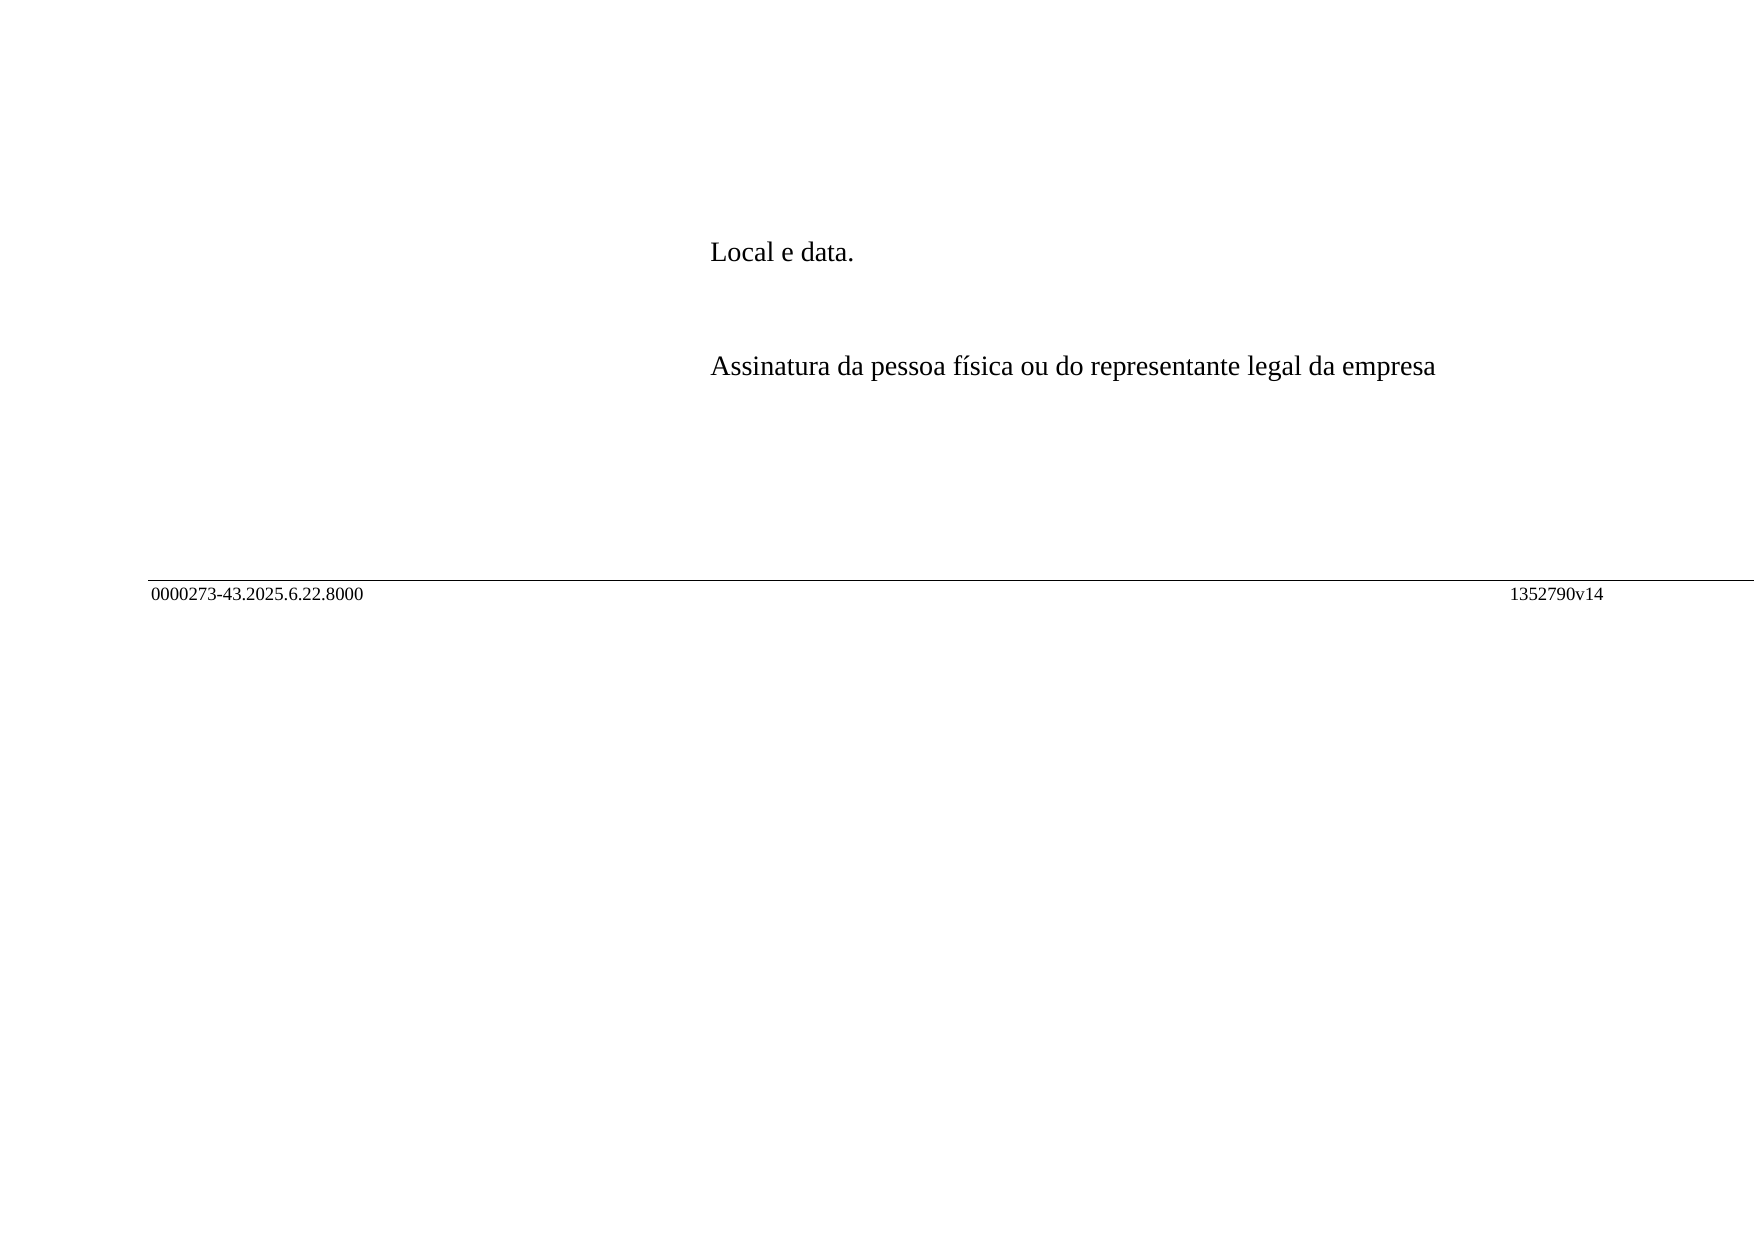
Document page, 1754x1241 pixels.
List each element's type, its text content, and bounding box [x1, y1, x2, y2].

table_header [148, 430, 156, 465]
table_header [148, 465, 156, 501]
text Assinatura da pessoa física ou do representante legal da empresa [710, 349, 1594, 382]
table_header 1352790v14 [877, 581, 1606, 608]
table_header [156, 394, 164, 430]
table_header [148, 536, 156, 572]
table_header [156, 536, 164, 572]
table_header [148, 501, 156, 536]
text Local e data. [710, 234, 1594, 267]
table_header [148, 394, 156, 430]
table_header [156, 465, 164, 501]
table_header [156, 430, 164, 465]
table_header [156, 501, 164, 536]
table_header 0000273-43.2025.6.22.8000 [148, 581, 877, 608]
